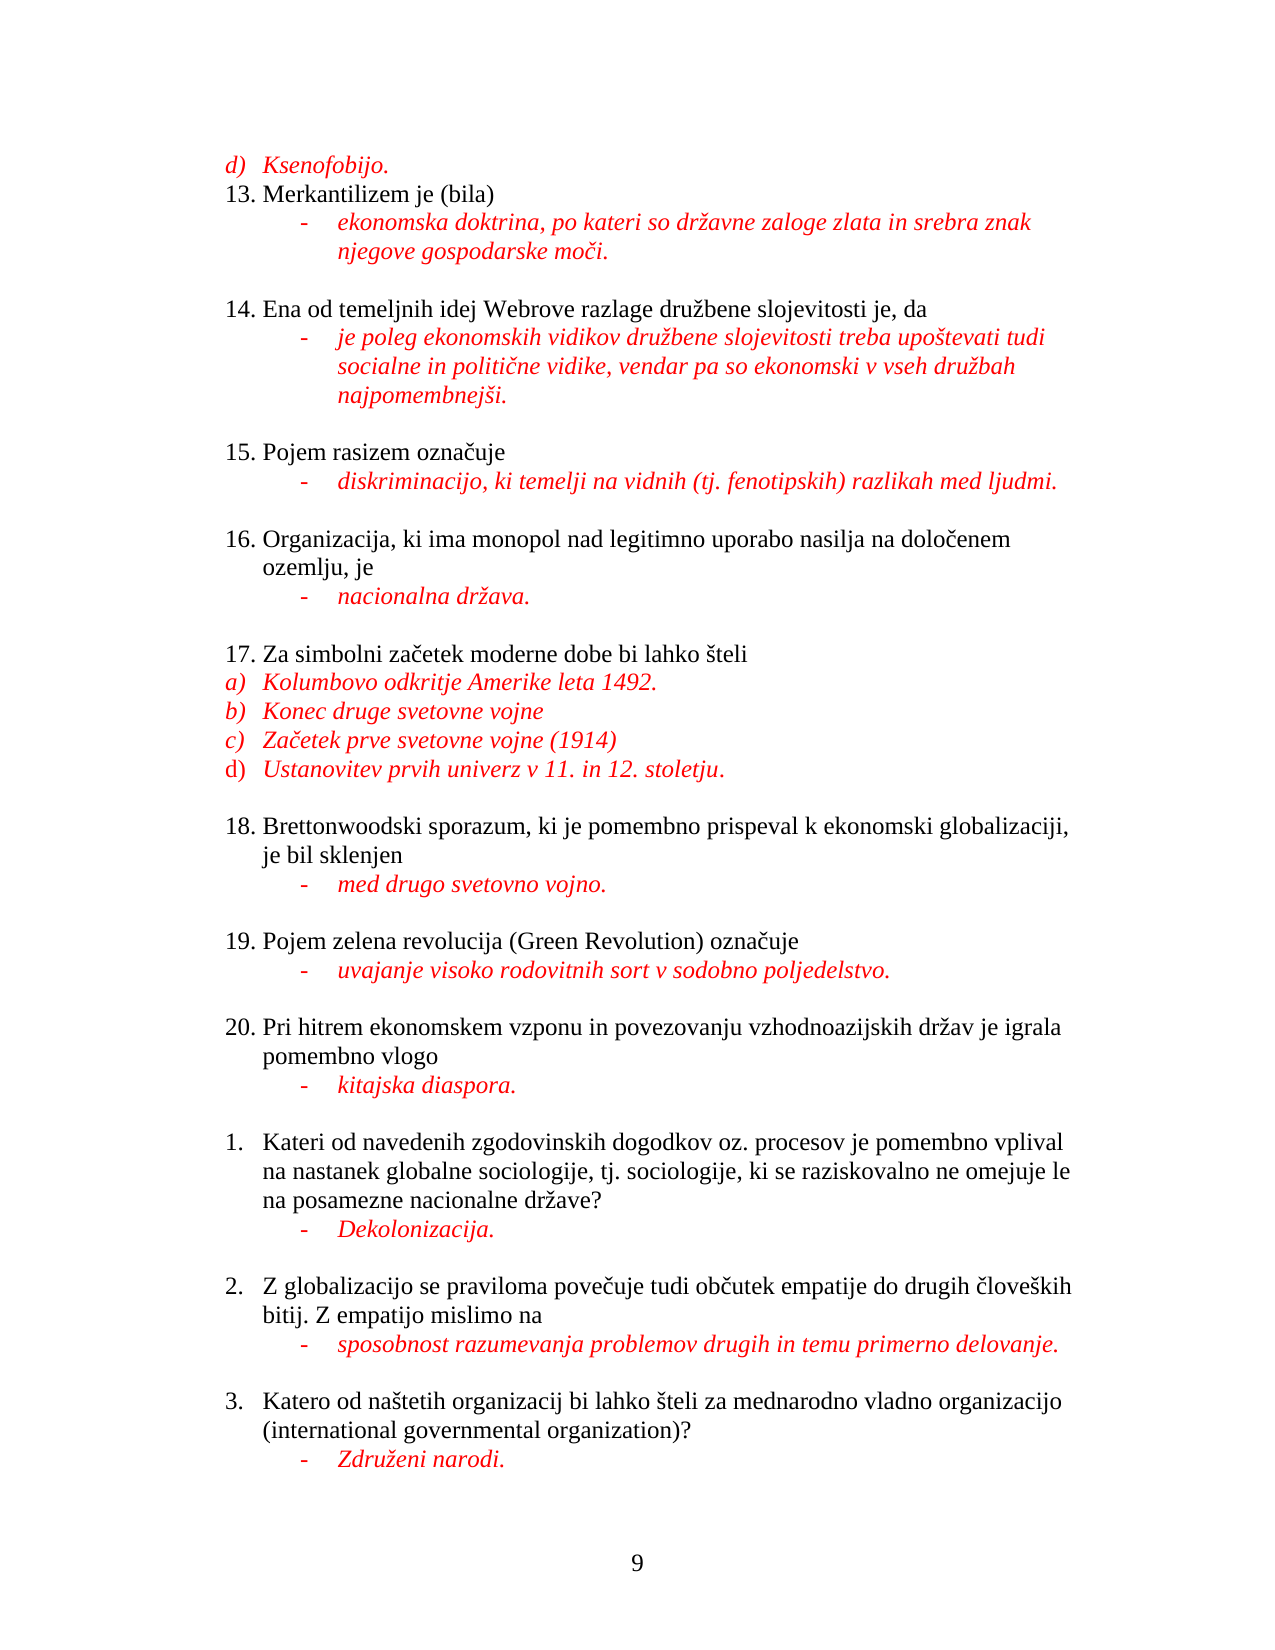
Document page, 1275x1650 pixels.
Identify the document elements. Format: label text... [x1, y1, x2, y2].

list Katero od naštetih organizacij bi lahko šteli za mednarodno vladno organizacijo (international governmental organization)? [225, 1386, 1087, 1444]
list Začetek prve svetovne vojne (1914) [225, 725, 1087, 754]
list sposobnost razumevanja problemov drugih in temu primerno delovanje. [300, 1329, 1087, 1357]
list Konec druge svetovne vojne [225, 696, 1087, 725]
list Pri hitrem ekonomskem vzponu in povezovanju vzhodnoazijskih držav je igrala pomembno vlogo [225, 1012, 1087, 1070]
list Ena od temeljnih idej Webrove razlage družbene slojevitosti je, da [225, 294, 1087, 322]
list je poleg ekonomskih vidikov družbene slojevitosti treba upoštevati tudi socialne in politične vidike, vendar pa so ekonomski v vseh družbah najpomembnejši. [300, 322, 1087, 409]
list Brettonwoodski sporazum, ki je pomembno prispeval k ekonomski globalizaciji, je bil sklenjen [225, 811, 1087, 869]
list med drugo svetovno vojno. [300, 869, 1087, 897]
list kitajska diaspora. [300, 1070, 1087, 1099]
list ekonomska doktrina, po kateri so državne zaloge zlata in srebra znak njegove gospodarske moči. [300, 207, 1087, 265]
list Za simbolni začetek moderne dobe bi lahko šteli [225, 639, 1087, 667]
list Pojem zelena revolucija (Green Revolution) označuje [225, 926, 1087, 955]
list nacionalna država. [300, 581, 1087, 610]
list Organizacija, ki ima monopol nad legitimno uporabo nasilja na določenem ozemlju, je [225, 524, 1087, 581]
list Merkantilizem je (bila) [225, 179, 1087, 207]
list Ksenofobijo. [225, 150, 1087, 179]
list Ustanovitev prvih univerz v 11. in 12. stoletju. [225, 754, 1087, 782]
list Kateri od navedenih zgodovinskih dogodkov oz. procesov je pomembno vplival na nastanek globalne sociologije, tj. sociologije, ki se raziskovalno ne omejuje le na posamezne nacionalne države? [225, 1127, 1087, 1214]
list uvajanje visoko rodovitnih sort v sodobno poljedelstvo. [300, 955, 1087, 984]
list Združeni narodi. [300, 1444, 1087, 1472]
list Pojem rasizem označuje [225, 437, 1087, 466]
list Z globalizacijo se praviloma povečuje tudi občutek empatije do drugih človeških bitij. Z empatijo mislimo na [225, 1271, 1087, 1329]
list Kolumbovo odkritje Amerike leta 1492. [225, 667, 1087, 696]
list Dekolonizacija. [300, 1214, 1087, 1242]
list diskriminacijo, ki temelji na vidnih (tj. fenotipskih) razlikah med ljudmi. [300, 466, 1087, 495]
